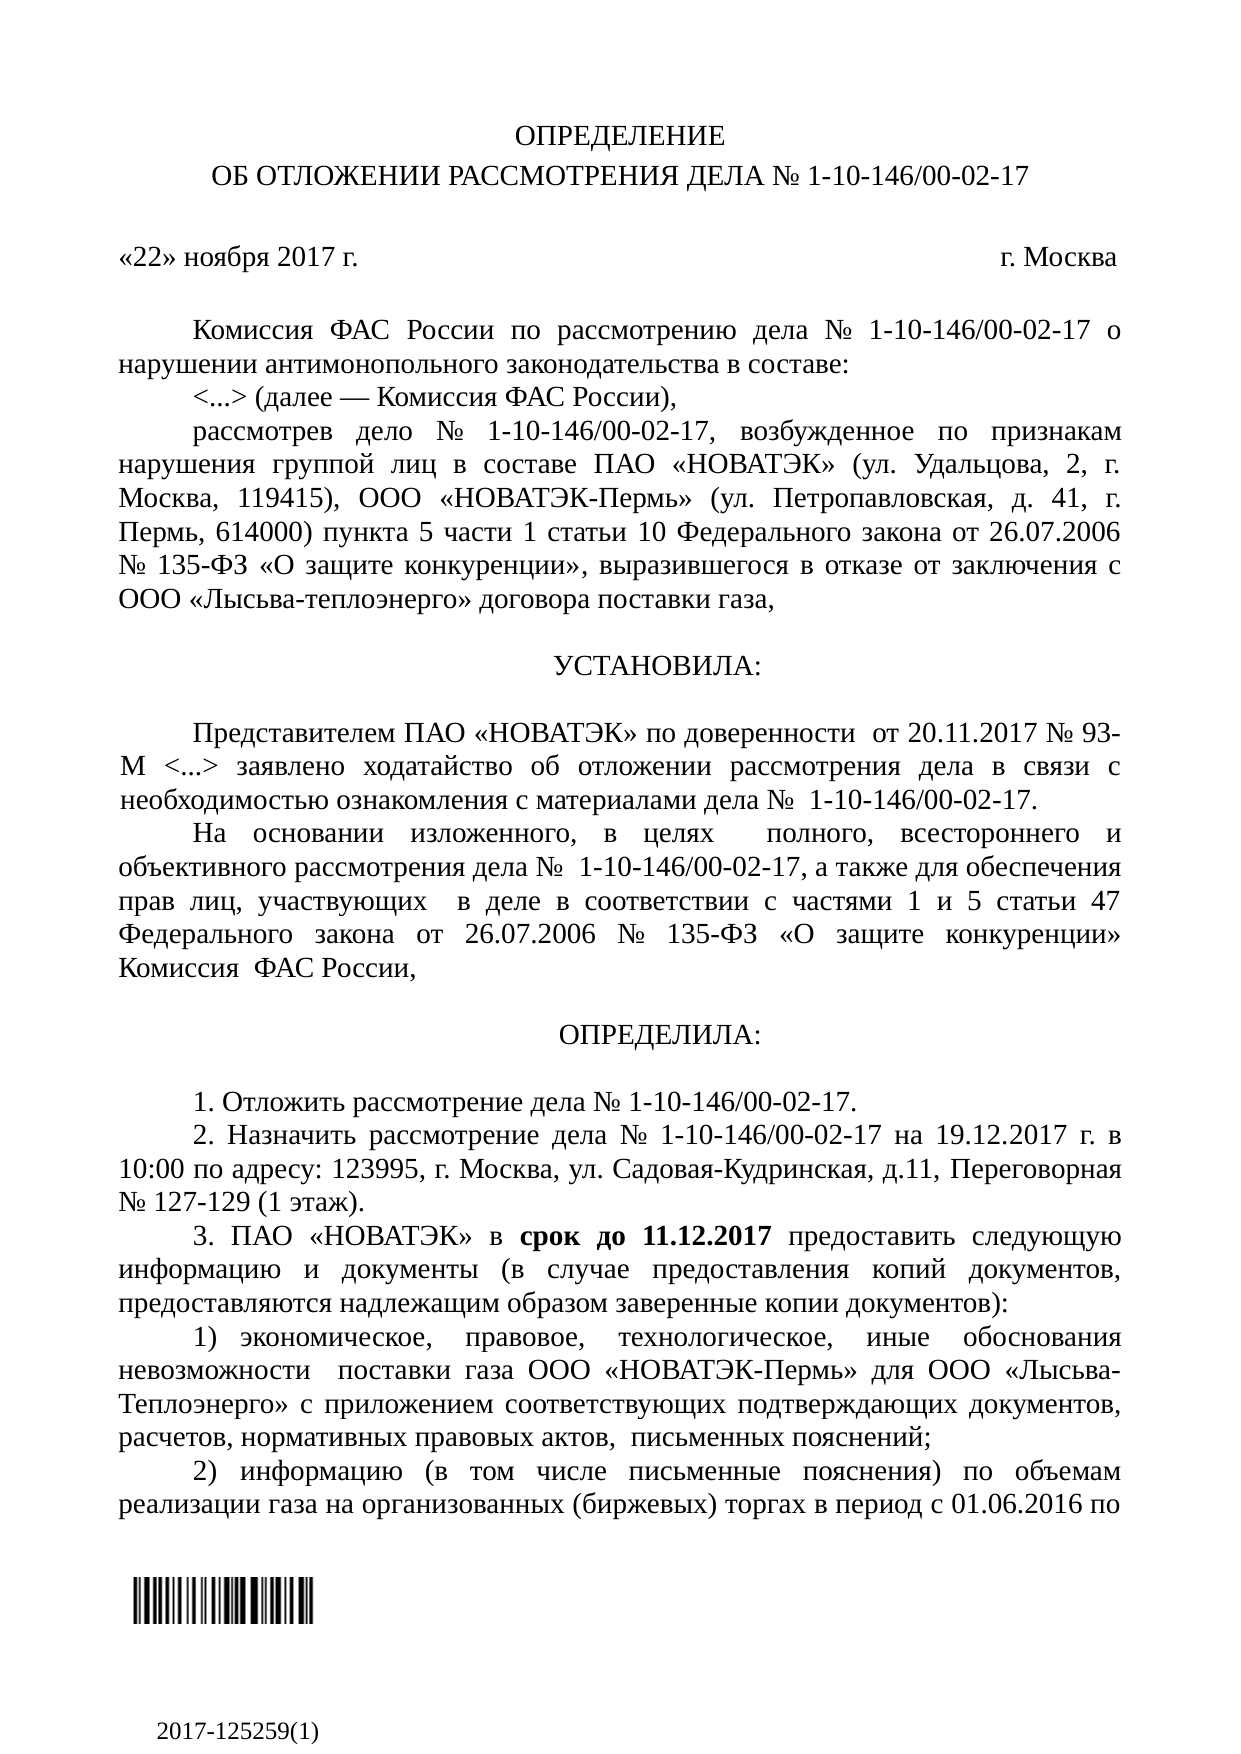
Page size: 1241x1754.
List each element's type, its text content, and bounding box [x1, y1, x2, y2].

text Комиссия ФАС России по рассмотрению дела № 1-10-146/00-02-17 о нарушении антимонопольного законодательства в составе: [118, 312, 1122, 379]
list информацию (в том числе письменные пояснения) по объемам реализации газа на организованных (биржевых) торгах в период с 01.06.2016 по [118, 1453, 1122, 1520]
text 1. Отложить рассмотрение дела № 1-10-146/00-02-17. [118, 1084, 1122, 1117]
text Представителем ПАО «НОВАТЭК» по доверенности от 20.11.2017 № 93-М <...> заявлено ходатайство об отложении рассмотрения дела в связи с необходимостью ознакомления с материалами дела № 1-10-146/00-02-17. [120, 715, 1122, 816]
picture [118, 1577, 331, 1624]
text 2. Назначить рассмотрение дела № 1-10-146/00-02-17 на 19.12.2017 г. в 10:00 по адресу: 123995, г. Москва, ул. Садовая-Кудринская, д.11, Переговорная № 127-129 (1 этаж). [118, 1117, 1122, 1218]
list экономическое, правовое, технологическое, иные обоснования невозможности поставки газа ООО «НОВАТЭК-Пермь» для ООО «Лысьва-Теплоэнерго» с приложением соответствующих подтверждающих документов, расчетов, нормативных правовых актов, письменных пояснений; [118, 1319, 1122, 1453]
text рассмотрев дело № 1-10-146/00-02-17, возбужденное по признакам нарушения группой лиц в составе ПАО «НОВАТЭК» (ул. Удальцова, 2, г. Москва, 119415), ООО «НОВАТЭК-Пермь» (ул. Петропавловская, д. 41, г. Пермь, 614000) пункта 5 части 1 статьи 10 Федерального закона от 26.07.2006 № 135-ФЗ «О защите конкуренции», выразившегося в отказе от заключения с ООО «Лысьва-теплоэнерго» договора поставки газа, [118, 413, 1122, 614]
text 3. ПАО «НОВАТЭК» в срок до 11.12.2017 предоставить следующую информацию и документы (в случае предоставления копий документов, предоставляются надлежащим образом заверенные копии документов): [118, 1218, 1122, 1319]
text ОПРЕДЕЛИЛА: [118, 1017, 1122, 1050]
text ОБ ОТЛОЖЕНИИ РАССМОТРЕНИЯ ДЕЛА № 1-10-146/00-02-17 [118, 158, 1122, 192]
text «22» ноября 2017 г. г. Москва [118, 239, 1122, 272]
text ОПРЕДЕЛЕНИЕ [118, 118, 1122, 152]
text На основании изложенного, в целях полного, всестороннего и объективного рассмотрения дела № 1-10-146/00-02-17, а также для обеспечения прав лиц, участвующих в деле в соответствии с частями 1 и 5 статьи 47 Федерального закона от 26.07.2006 № 135-ФЗ «О защите конкуренции» Комиссия ФАС России, [118, 816, 1122, 983]
text <...> (далее — Комиссия ФАС России), [118, 379, 1122, 413]
text УСТАНОВИЛА: [118, 648, 1122, 681]
